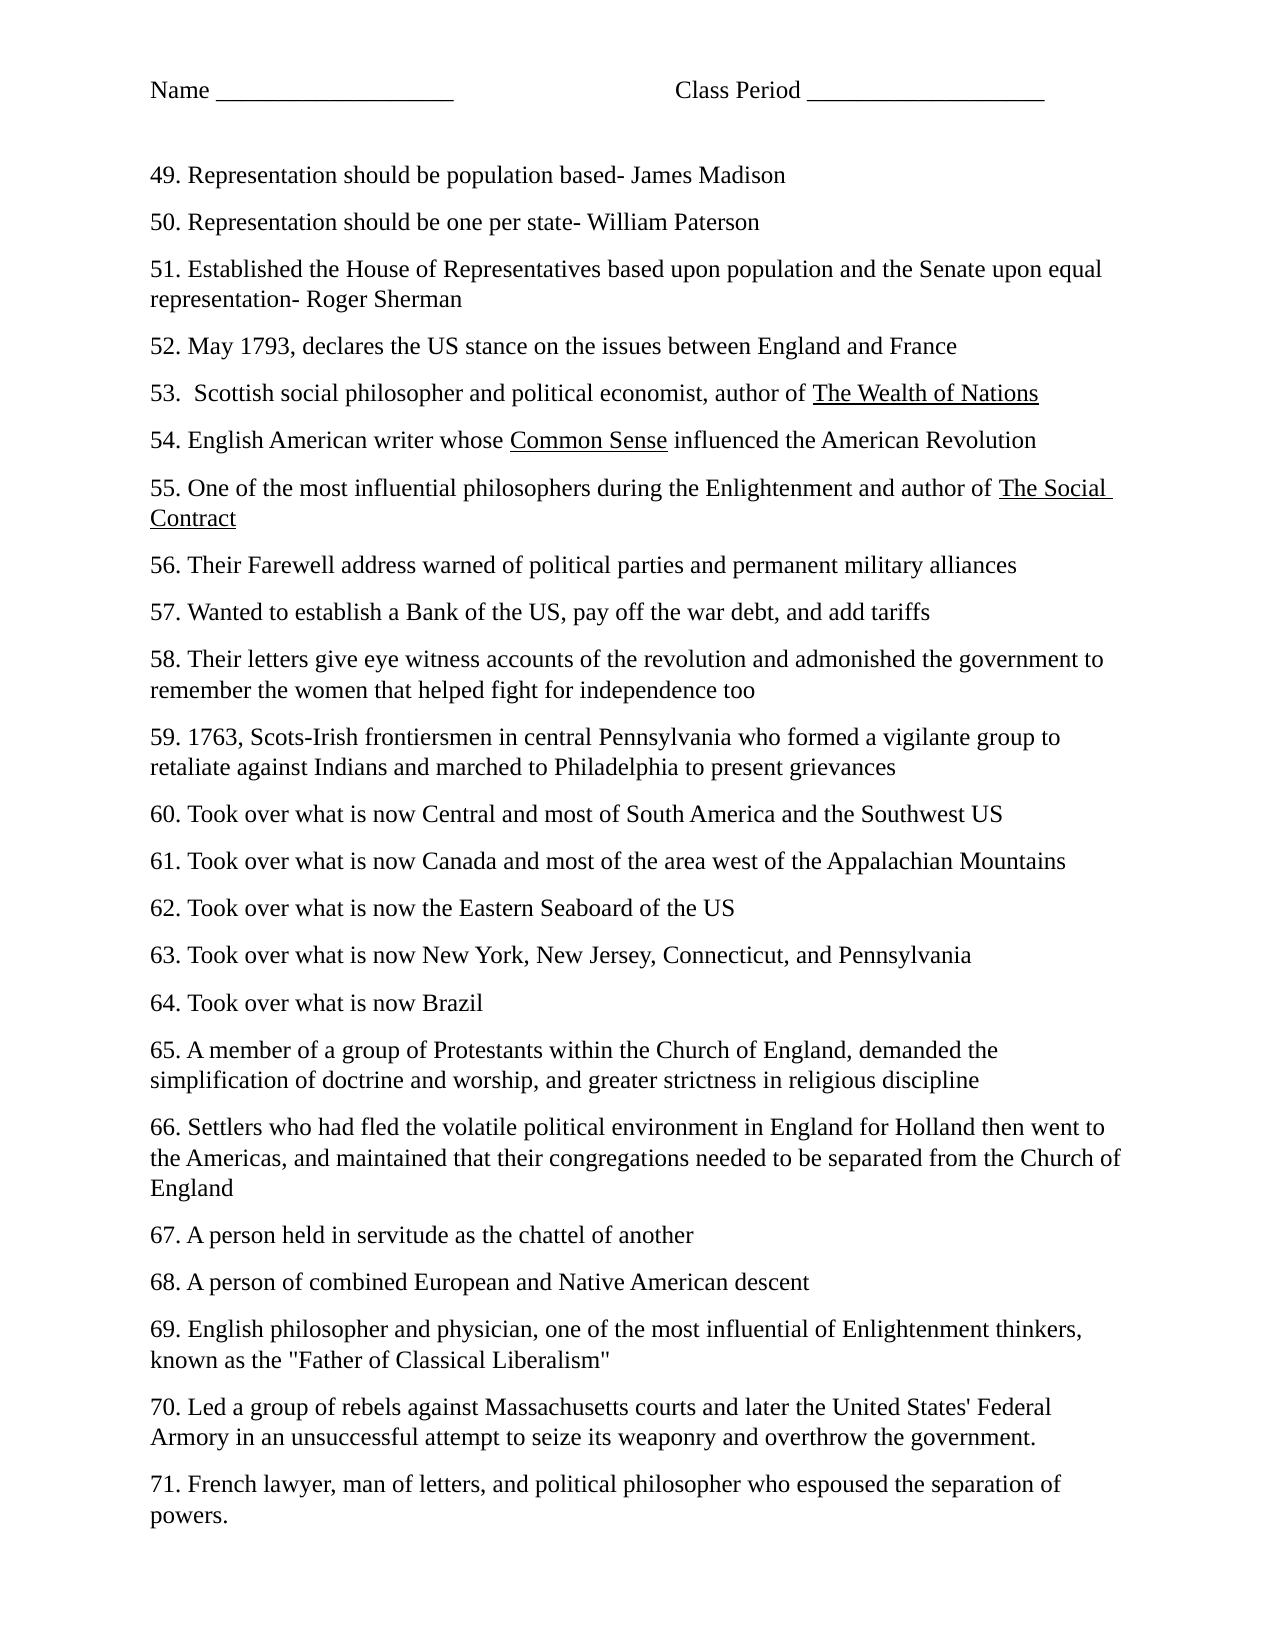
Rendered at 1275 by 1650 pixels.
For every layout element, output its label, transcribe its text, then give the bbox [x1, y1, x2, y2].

text 50. Representation should be one per state- William Paterson [150, 207, 1125, 236]
text 57. Wanted to establish a Bank of the US, pay off the war debt, and add tariffs [150, 597, 1125, 626]
text 61. Took over what is now Canada and most of the area west of the Appalachian Mountains [150, 846, 1125, 875]
text 53. Scottish social philosopher and political economist, author of The Wealth of Nations [150, 378, 1125, 407]
text 58. Their letters give eye witness accounts of the revolution and admonished the government to remember the women that helped fight for independence too [150, 644, 1125, 703]
text 63. Took over what is now New York, New Jersey, Connecticut, and Pennsylvania [150, 941, 1125, 969]
text 70. Led a group of rebels against Massachusetts courts and later the United States' Federal Armory in an unsuccessful attempt to seize its weaponry and overthrow the government. [150, 1392, 1125, 1451]
text 69. English philosopher and physician, one of the most influential of Enlightenment thinkers, known as the "Father of Classical Liberalism" [150, 1314, 1125, 1373]
text 62. Took over what is now the Eastern Seaboard of the US [150, 893, 1125, 922]
text 60. Took over what is now Central and most of South America and the Southwest US [150, 799, 1125, 828]
text 54. English American writer whose Common Sense influenced the American Revolution [150, 426, 1125, 454]
text 65. A member of a group of Protestants within the Church of England, demanded the simplification of doctrine and worship, and greater strictness in religious discipline [150, 1035, 1125, 1094]
text 64. Took over what is now Brazil [150, 988, 1125, 1016]
text 59. 1763, Scots-Irish frontiersmen in central Pennsylvania who formed a vigilante group to retaliate against Indians and marched to Philadelphia to present grievances [150, 722, 1125, 781]
text 49. Representation should be population based- James Madison [150, 160, 1125, 188]
text 52. May 1793, declares the US stance on the issues between England and France [150, 331, 1125, 360]
text 66. Settlers who had fled the volatile political environment in England for Holland then went to the Americas, and maintained that their congregations needed to be separated from the Church of England [150, 1112, 1125, 1202]
text 56. Their Farewell address warned of political parties and permanent military alliances [150, 550, 1125, 579]
text 68. A person of combined European and Native American descent [150, 1267, 1125, 1296]
text 51. Established the House of Representatives based upon population and the Senate upon equal representation- Roger Sherman [150, 254, 1125, 313]
text 55. One of the most influential philosophers during the Enlightenment and author of The Social Contract [150, 473, 1125, 532]
text 71. French lawyer, man of letters, and political philosopher who espoused the separation of powers. [150, 1469, 1125, 1528]
text 67. A person held in servitude as the chattel of another [150, 1220, 1125, 1249]
